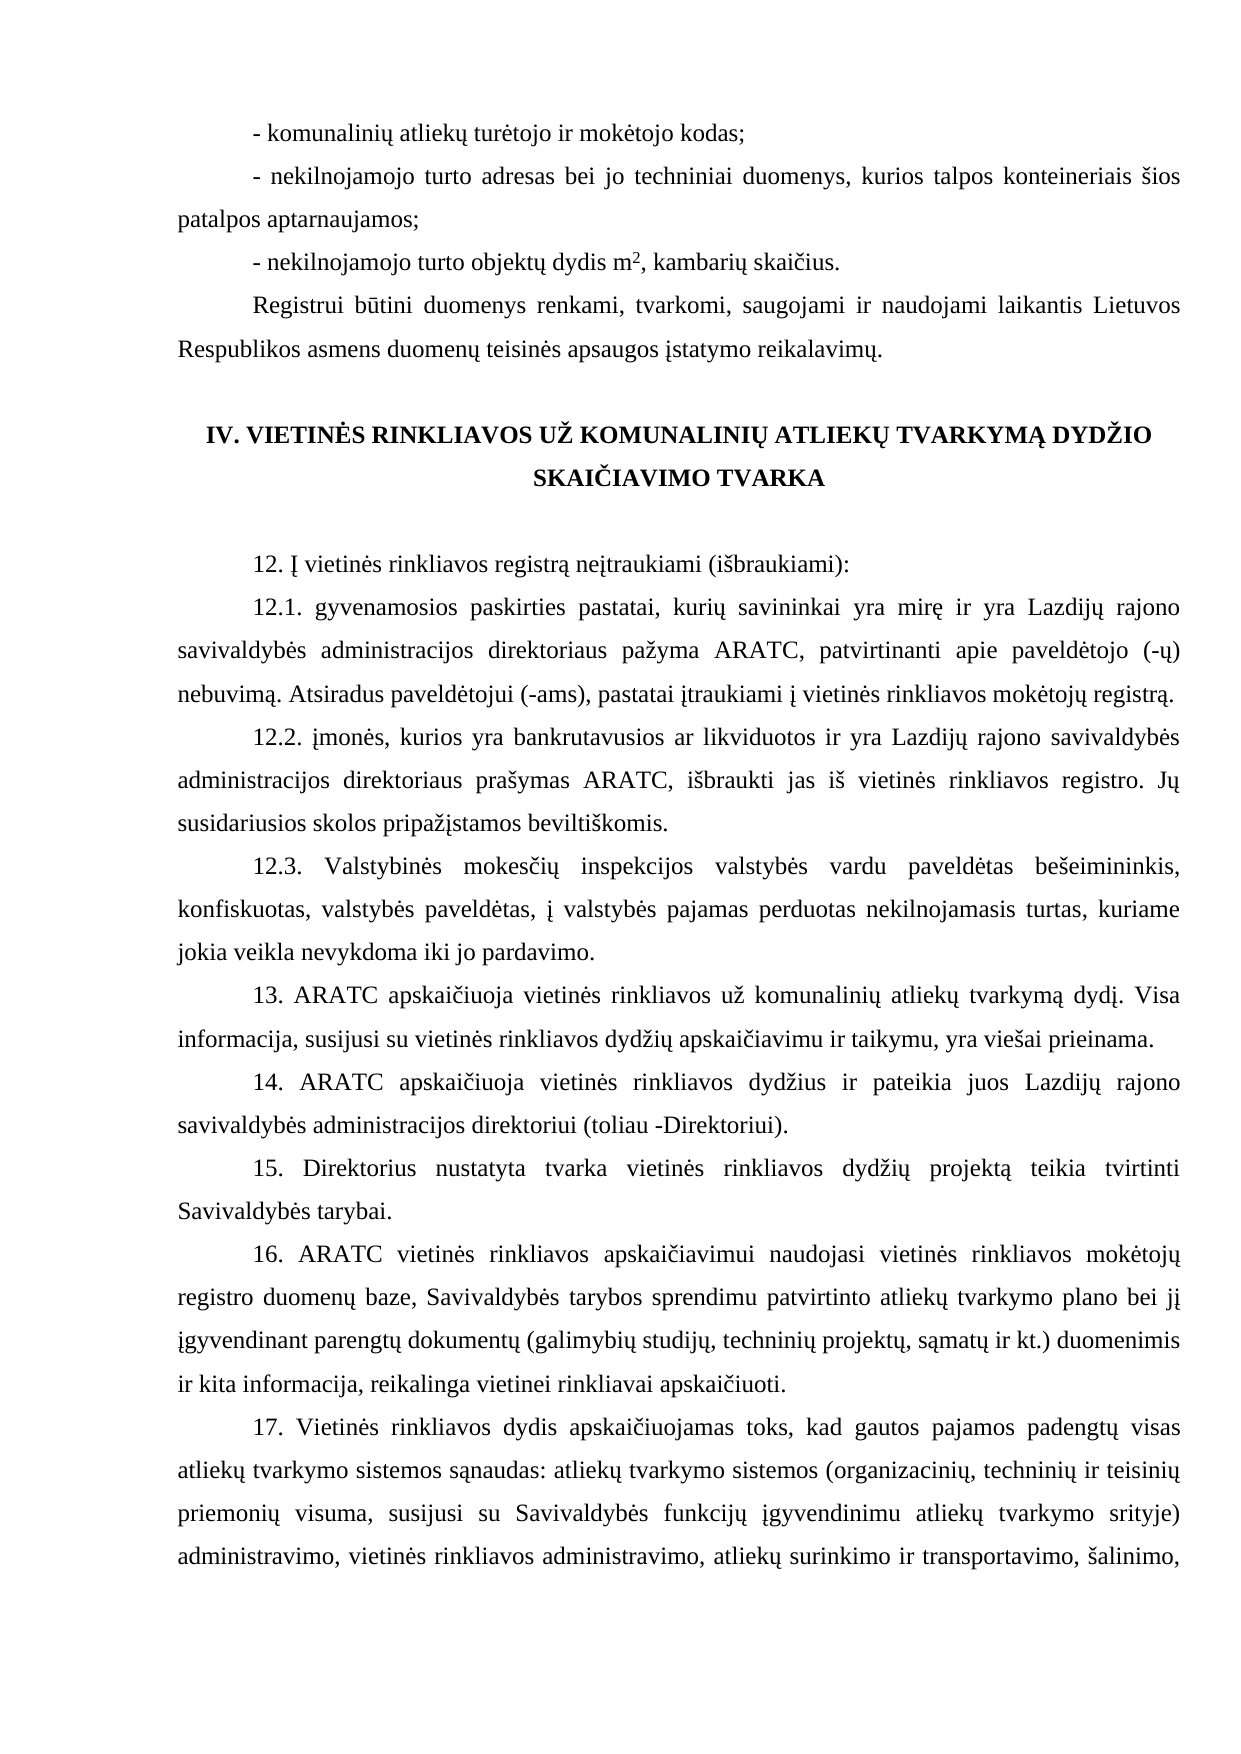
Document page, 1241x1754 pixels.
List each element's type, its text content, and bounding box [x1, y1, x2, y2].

text - nekilnojamojo turto adresas bei jo techniniai duomenys, kurios talpos konteineriais šios patalpos aptarnaujamos; [177, 161, 1181, 233]
text - komunalinių atliekų turėtojo ir mokėtojo kodas; [177, 118, 1181, 147]
text 13. ARATC apskaičiuoja vietinės rinkliavos už komunalinių atliekų tvarkymą dydį. Visa informacija, susijusi su vietinės rinkliavos dydžių apskaičiavimu ir taikymu, yra viešai prieinama. [177, 981, 1181, 1052]
text 16. ARATC vietinės rinkliavos apskaičiavimui naudojasi vietinės rinkliavos mokėtojų registro duomenų baze, Savivaldybės tarybos sprendimu patvirtinto atliekų tvarkymo plano bei jį įgyvendinant parengtų dokumentų (galimybių studijų, techninių projektų, sąmatų ir kt.) duomenimis ir kita informacija, reikalinga vietinei rinkliavai apskaičiuoti. [177, 1239, 1181, 1397]
text 14. ARATC apskaičiuoja vietinės rinkliavos dydžius ir pateikia juos Lazdijų rajono savivaldybės administracijos direktoriui (toliau -Direktoriui). [177, 1067, 1181, 1139]
text 12.2. įmonės, kurios yra bankrutavusios ar likviduotos ir yra Lazdijų rajono savivaldybės administracijos direktoriaus prašymas ARATC, išbraukti jas iš vietinės rinkliavos registro. Jų susidariusios skolos pripažįstamos beviltiškomis. [177, 722, 1181, 837]
text Registrui būtini duomenys renkami, tvarkomi, saugojami ir naudojami laikantis Lietuvos Respublikos asmens duomenų teisinės apsaugos įstatymo reikalavimų. [177, 291, 1181, 362]
text 12.3. Valstybinės mokesčių inspekcijos valstybės vardu paveldėtas bešeimininkis, konfiskuotas, valstybės paveldėtas, į valstybės pajamas perduotas nekilnojamasis turtas, kuriame jokia veikla nevykdoma iki jo pardavimo. [177, 851, 1181, 966]
text IV. VIETINĖS RINKLIAVOS UŽ KOMUNALINIŲ ATLIEKŲ TVARKYMĄ DYDŽIO SKAIČIAVIMO TVARKA [177, 420, 1181, 492]
text 12. Į vietinės rinkliavos registrą neįtraukiami (išbraukiami): [177, 549, 1181, 578]
text - nekilnojamojo turto objektų dydis m2, kambarių skaičius. [177, 247, 1181, 276]
text 15. Direktorius nustatyta tvarka vietinės rinkliavos dydžių projektą teikia tvirtinti Savivaldybės tarybai. [177, 1153, 1181, 1225]
text 17. Vietinės rinkliavos dydis apskaičiuojamas toks, kad gautos pajamos padengtų visas atliekų tvarkymo sistemos sąnaudas: atliekų tvarkymo sistemos (organizacinių, techninių ir teisinių priemonių visuma, susijusi su Savivaldybės funkcijų įgyvendinimu atliekų tvarkymo srityje) administravimo, vietinės rinkliavos administravimo, atliekų surinkimo ir transportavimo, šalinimo, [177, 1412, 1181, 1570]
text 12.1. gyvenamosios paskirties pastatai, kurių savininkai yra mirę ir yra Lazdijų rajono savivaldybės administracijos direktoriaus pažyma ARATC, patvirtinanti apie paveldėtojo (-ų) nebuvimą. Atsiradus paveldėtojui (-ams), pastatai įtraukiami į vietinės rinkliavos mokėtojų registrą. [177, 592, 1181, 707]
